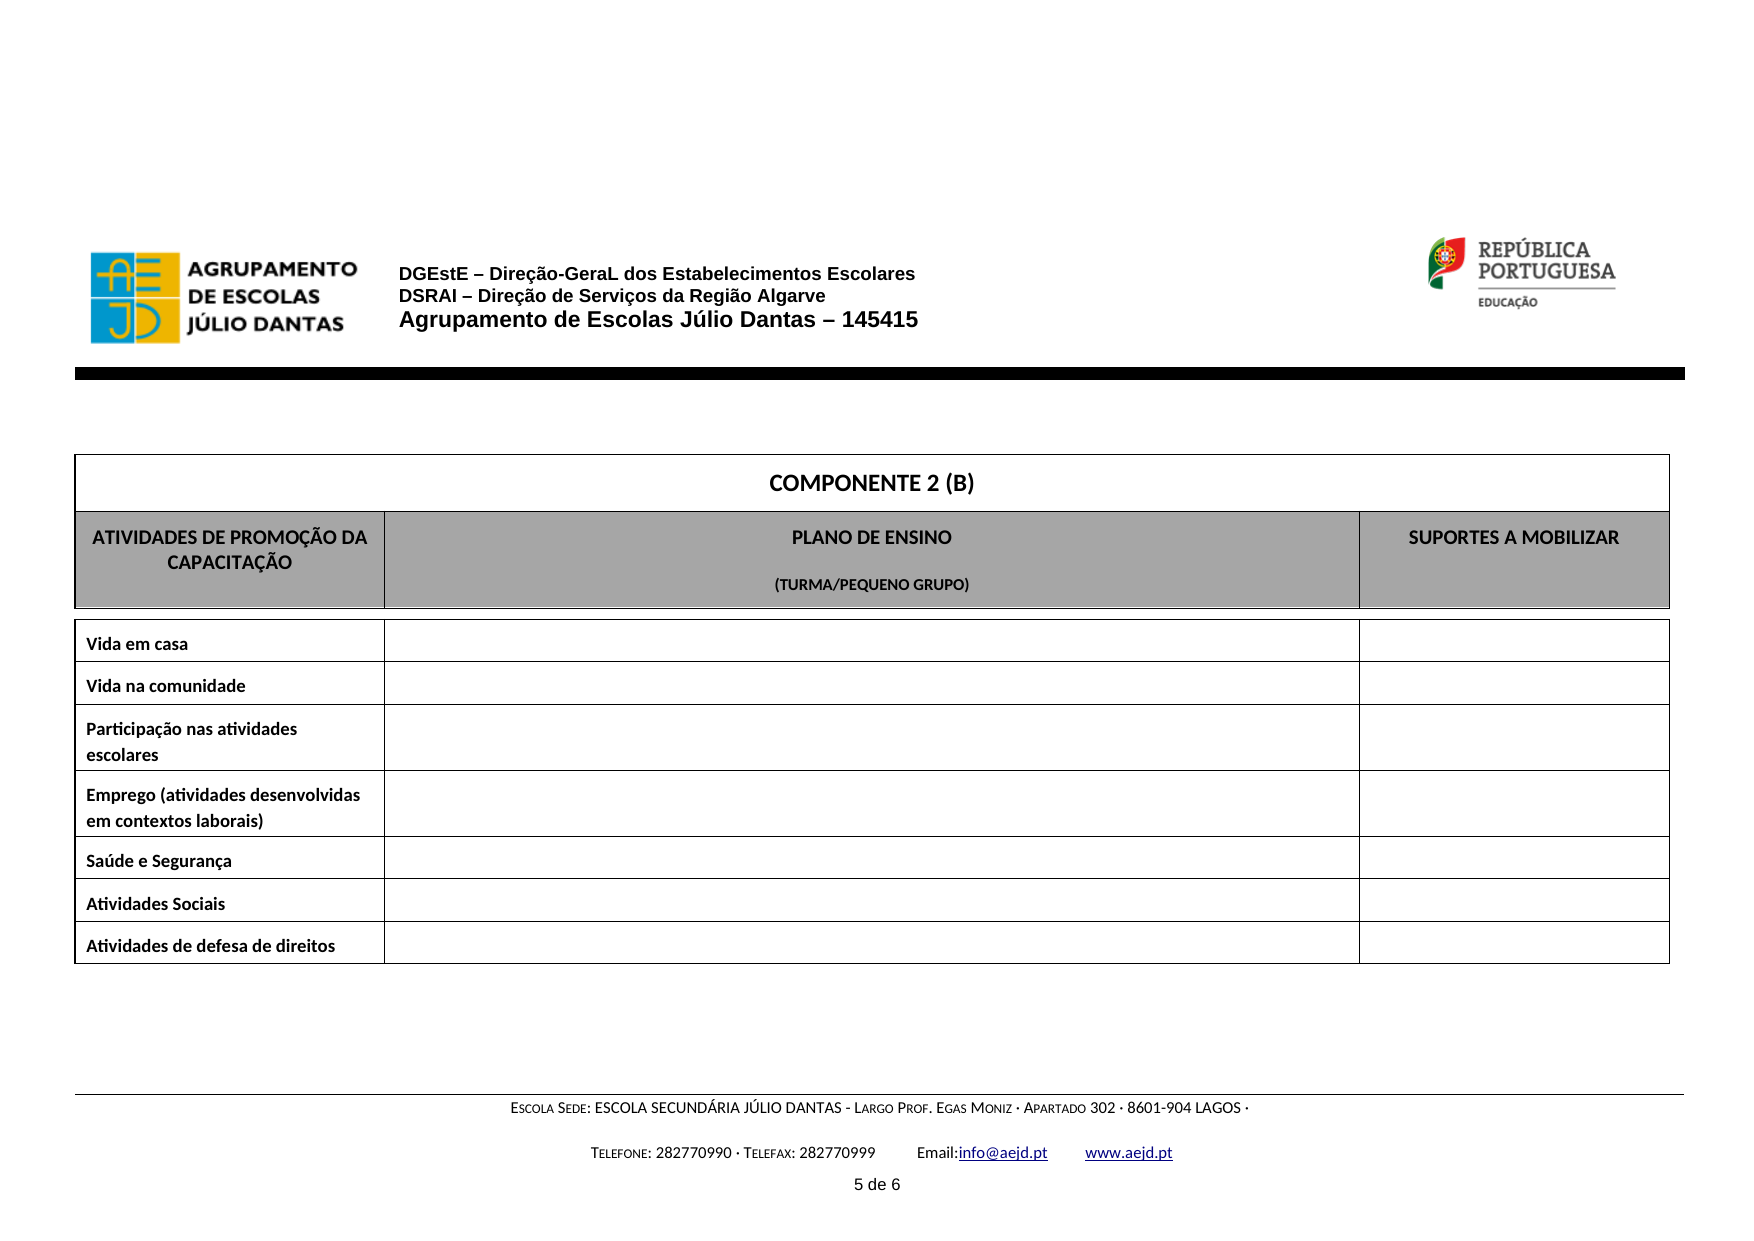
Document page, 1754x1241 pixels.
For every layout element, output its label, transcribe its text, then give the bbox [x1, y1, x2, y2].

table_cell [75, 609, 1669, 619]
table_cell ATIVIDADES DE PROMOÇÃO DA CAPACITAÇÃO [76, 512, 384, 607]
table_cell [385, 837, 1359, 878]
table_cell [1360, 922, 1669, 963]
table_cell [1360, 771, 1669, 836]
table_cell [1360, 705, 1669, 770]
table_cell [1360, 837, 1669, 878]
table_cell [385, 705, 1359, 770]
table_cell PLANO DE ENSINO (TURMA/PEQUENO GRUPO) [385, 512, 1359, 607]
table_cell Vida na comunidade [76, 662, 384, 704]
table_cell Atividades de defesa de direitos [76, 922, 384, 963]
table_cell SUPORTES A MOBILIZAR [1360, 512, 1669, 607]
table_cell [1360, 620, 1669, 661]
table_cell [385, 879, 1359, 921]
table_cell [385, 771, 1359, 836]
table_cell [1360, 662, 1669, 704]
table_cell Emprego (atividades desenvolvidas em contextos laborais) [76, 771, 384, 836]
table_cell Saúde e Segurança [76, 837, 384, 878]
table_cell Atividades Sociais [76, 879, 384, 921]
table_header COMPONENTE 2 (B) [76, 455, 1669, 511]
table_cell [385, 922, 1359, 963]
table_cell [1360, 879, 1669, 921]
table_cell [385, 662, 1359, 704]
table_cell Participação nas atividades escolares [76, 705, 384, 770]
table_cell [385, 620, 1359, 661]
table_cell Vida em casa [76, 620, 384, 661]
